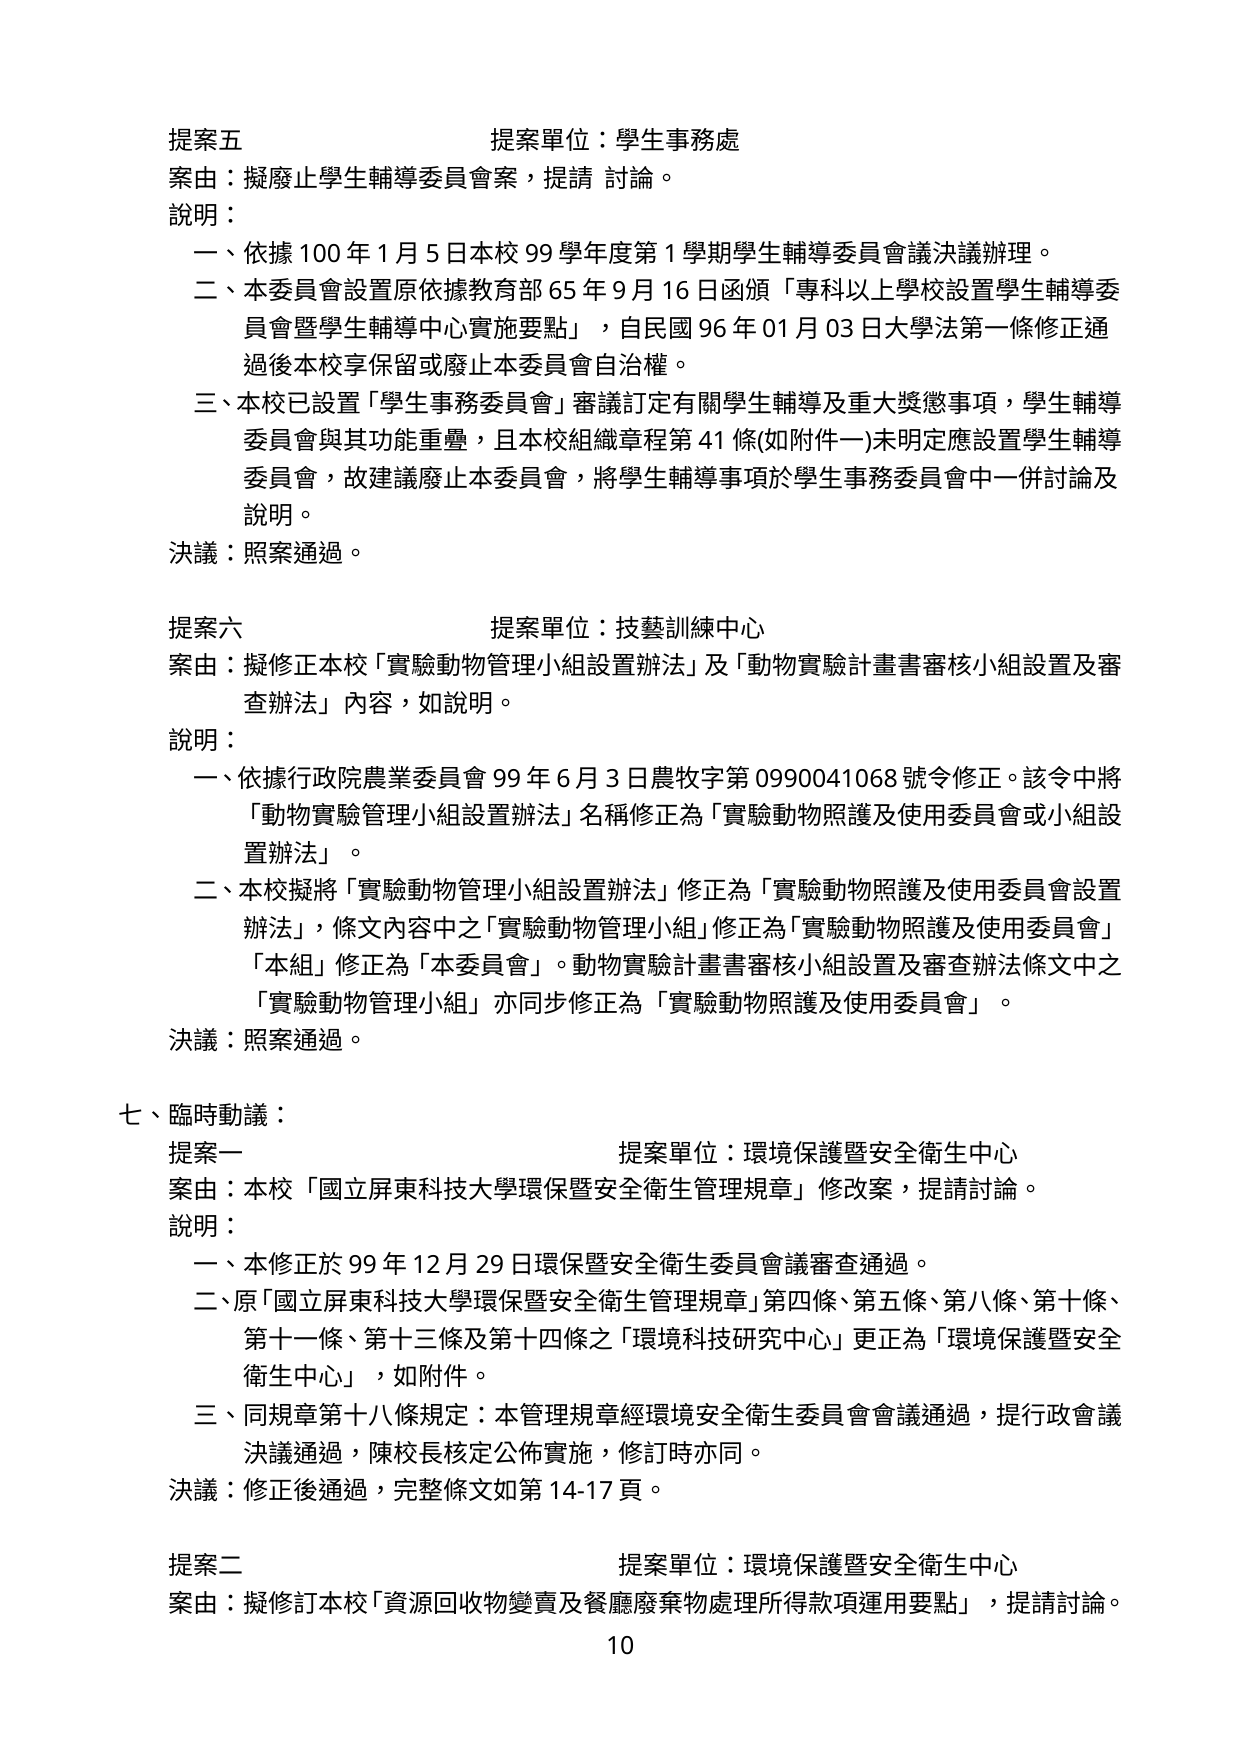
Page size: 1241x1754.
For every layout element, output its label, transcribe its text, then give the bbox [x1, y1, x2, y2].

text 案由：擬修正本校「實驗動物管理小組設置辦法」及「動物實驗計畫書審核小組設置及審查辦法」內容，如說明。 [168, 645, 1122, 720]
text 說明： [118, 720, 1122, 757]
text 三、同規章第十八條規定：本管理規章經環境安全衛生委員會會議通過，提行政會議決議通過，陳校長核定公佈實施，修訂時亦同。 [193, 1395, 1122, 1470]
text 說明： [118, 1207, 1122, 1245]
text 三、本校已設置「學生事務委員會」審議訂定有關學生輔導及重大獎懲事項，學生輔導委員會與其功能重疉，且本校組織章程第41條(如附件一)未明定應設置學生輔導委員會，故建議廢止本委員會，將學生輔導事項於學生事務委員會中一併討論及說明。 [193, 382, 1122, 532]
text 七、臨時動議： [118, 1095, 1122, 1132]
text 案由：擬修訂本校「資源回收物變賣及餐廳廢棄物處理所得款項運用要點」，提請討論。 [118, 1582, 1122, 1620]
text 說明： [118, 195, 1122, 232]
text 提案六 提案單位：技藝訓練中心 [118, 607, 1122, 645]
text 二、本委員會設置原依據教育部65年9月16日函頒「專科以上學校設置學生輔導委員會暨學生輔導中心實施要點」，自民國96年01月03日大學法第一條修正通過後本校享保留或廢止本委員會自治權。 [193, 270, 1122, 382]
text 案由：本校「國立屏東科技大學環保暨安全衛生管理規章」修改案，提請討論。 [168, 1170, 1122, 1207]
text 提案五 提案單位：學生事務處 [118, 120, 1122, 157]
text 二、本校擬將「實驗動物管理小組設置辦法」修正為「實驗動物照護及使用委員會設置辦法」，條文內容中之「實驗動物管理小組」修正為「實驗動物照護及使用委員會」，「本組」修正為「本委員會」。動物實驗計畫書審核小組設置及審查辦法條文中之「實驗動物管理小組」亦同步修正為「實驗動物照護及使用委員會」。 [193, 870, 1122, 1020]
text 二、原「國立屏東科技大學環保暨安全衛生管理規章」第四條、第五條、第八條、第十條、第十一條、第十三條及第十四條之「環境科技研究中心」更正為「環境保護暨安全衛生中心」，如附件。 [193, 1282, 1122, 1395]
text 一、依據行政院農業委員會99年6月3日農牧字第0990041068號令修正。該令中將「動物實驗管理小組設置辦法」名稱修正為「實驗動物照護及使用委員會或小組設置辦法」。 [193, 757, 1122, 870]
text 決議：照案通過。 [118, 532, 1122, 570]
text 提案一 提案單位：環境保護暨安全衛生中心 [168, 1132, 1122, 1170]
text 一、依據100年1月5日本校99學年度第1學期學生輔導委員會議決議辦理。 [118, 232, 1122, 270]
text 提案二 提案單位：環境保護暨安全衛生中心 [118, 1545, 1122, 1582]
text 決議：照案通過。 [118, 1020, 1122, 1057]
text 一、本修正於99年12月29日環保暨安全衛生委員會議審查通過。 [118, 1245, 1122, 1282]
text 案由：擬廢止學生輔導委員會案，提請 討論。 [118, 157, 1122, 195]
text 決議：修正後通過，完整條文如第14-17頁。 [118, 1470, 1122, 1507]
